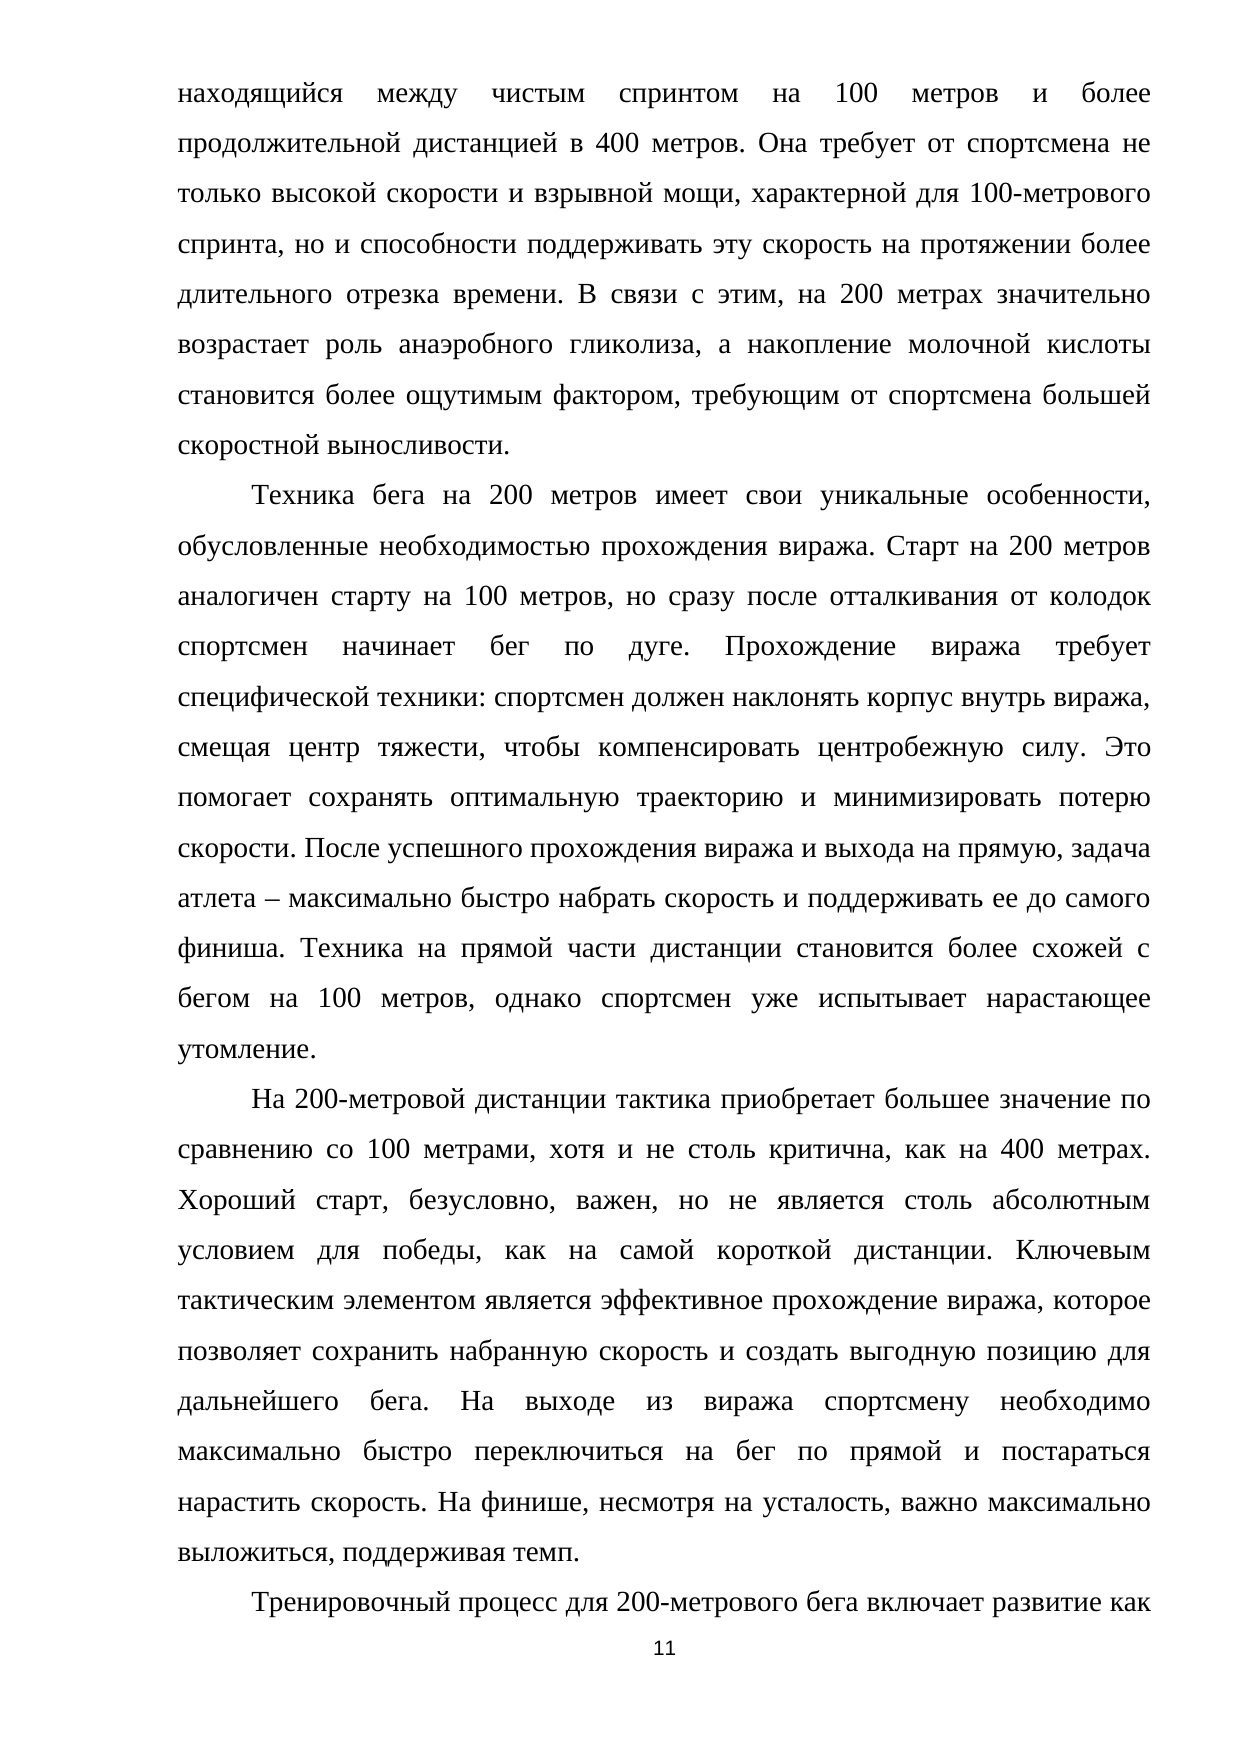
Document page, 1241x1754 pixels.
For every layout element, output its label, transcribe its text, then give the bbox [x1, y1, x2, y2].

text находящийся между чистым спринтом на 100 метров и более продолжительной дистанцией в 400 метров. Она требует от спортсмена не только высокой скорости и взрывной мощи, характерной для 100-метрового спринта, но и способности поддерживать эту скорость на протяжении более длительного отрезка времени. В связи с этим, на 200 метрах значительно возрастает роль анаэробного гликолиза, а накопление молочной кислоты становится более ощутимым фактором, требующим от спортсмена большей скоростной выносливости. [177, 75, 1152, 461]
text Техника бега на 200 метров имеет свои уникальные особенности, обусловленные необходимостью прохождения виража. Старт на 200 метров аналогичен старту на 100 метров, но сразу после отталкивания от колодок спортсмен начинает бег по дуге. Прохождение виража требует специфической техники: спортсмен должен наклонять корпус внутрь виража, смещая центр тяжести, чтобы компенсировать центробежную силу. Это помогает сохранять оптимальную траекторию и минимизировать потерю скорости. После успешного прохождения виража и выхода на прямую, задача атлета – максимально быстро набрать скорость и поддерживать ее до самого финиша. Техника на прямой части дистанции становится более схожей с бегом на 100 метров, однако спортсмен уже испытывает нарастающее утомление. [177, 477, 1152, 1064]
text На 200-метровой дистанции тактика приобретает большее значение по сравнению со 100 метрами, хотя и не столь критична, как на 400 метрах. Хороший старт, безусловно, важен, но не является столь абсолютным условием для победы, как на самой короткой дистанции. Ключевым тактическим элементом является эффективное прохождение виража, которое позволяет сохранить набранную скорость и создать выгодную позицию для дальнейшего бега. На выходе из виража спортсмену необходимо максимально быстро переключиться на бег по прямой и постараться нарастить скорость. На финише, несмотря на усталость, важно максимально выложиться, поддерживая темп. [177, 1081, 1152, 1568]
text Тренировочный процесс для 200-метрового бега включает развитие как [177, 1584, 1152, 1618]
